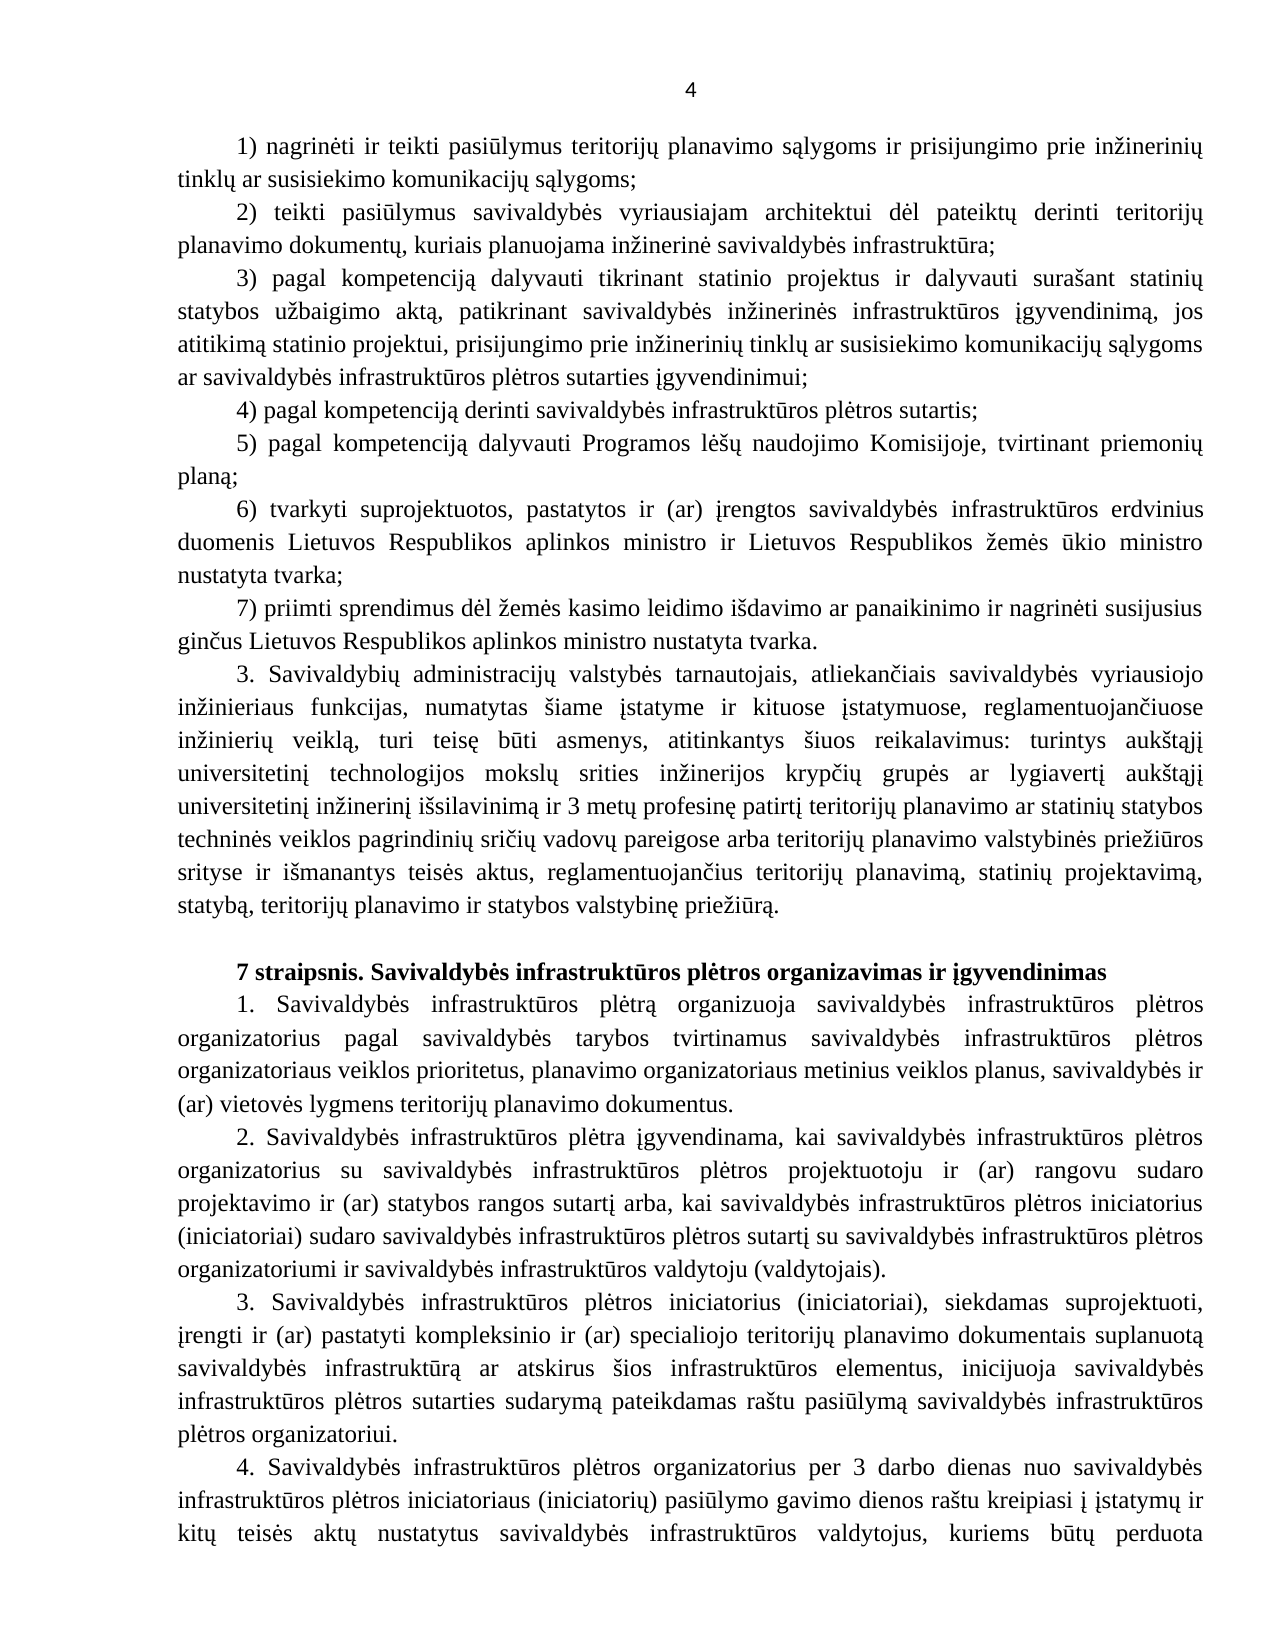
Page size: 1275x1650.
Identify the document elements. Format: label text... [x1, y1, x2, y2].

text 1) nagrinėti ir teikti pasiūlymus teritorijų planavimo sąlygoms ir prisijungimo prie inžinerinių tinklų ar susisiekimo komunikacijų sąlygoms; [177, 131, 1204, 193]
text 3. Savivaldybių administracijų valstybės tarnautojais, atliekančiais savivaldybės vyriausiojo inžinieriaus funkcijas, numatytas šiame įstatyme ir kituose įstatymuose, reglamentuojančiuose inžinierių veiklą, turi teisę būti asmenys, atitinkantys šiuos reikalavimus: turintys aukštąjį universitetinį technologijos mokslų srities inžinerijos krypčių grupės ar lygiavertį aukštąjį universitetinį inžinerinį išsilavinimą ir 3 metų profesinę patirtį teritorijų planavimo ar statinių statybos techninės veiklos pagrindinių sričių vadovų pareigose arba teritorijų planavimo valstybinės priežiūros srityse ir išmanantys teisės aktus, reglamentuojančius teritorijų planavimą, statinių projektavimą, statybą, teritorijų planavimo ir statybos valstybinę priežiūrą. [177, 659, 1204, 919]
text 4. Savivaldybės infrastruktūros plėtros organizatorius per 3 darbo dienas nuo savivaldybės infrastruktūros plėtros iniciatoriaus (iniciatorių) pasiūlymo gavimo dienos raštu kreipiasi į įstatymų ir kitų teisės aktų nustatytus savivaldybės infrastruktūros valdytojus, kuriems būtų perduota [177, 1452, 1204, 1547]
text 6) tvarkyti suprojektuotos, pastatytos ir (ar) įrengtos savivaldybės infrastruktūros erdvinius duomenis Lietuvos Respublikos aplinkos ministro ir Lietuvos Respublikos žemės ūkio ministro nustatyta tvarka; [177, 494, 1204, 589]
text 2) teikti pasiūlymus savivaldybės vyriausiajam architektui dėl pateiktų derinti teritorijų planavimo dokumentų, kuriais planuojama inžinerinė savivaldybės infrastruktūra; [177, 197, 1204, 259]
text 2. Savivaldybės infrastruktūros plėtra įgyvendinama, kai savivaldybės infrastruktūros plėtros organizatorius su savivaldybės infrastruktūros plėtros projektuotoju ir (ar) rangovu sudaro projektavimo ir (ar) statybos rangos sutartį arba, kai savivaldybės infrastruktūros plėtros iniciatorius (iniciatoriai) sudaro savivaldybės infrastruktūros plėtros sutartį su savivaldybės infrastruktūros plėtros organizatoriumi ir savivaldybės infrastruktūros valdytoju (valdytojais). [177, 1122, 1204, 1282]
text 4) pagal kompetenciją derinti savivaldybės infrastruktūros plėtros sutartis; [177, 395, 1204, 424]
text 1. Savivaldybės infrastruktūros plėtrą organizuoja savivaldybės infrastruktūros plėtros organizatorius pagal savivaldybės tarybos tvirtinamus savivaldybės infrastruktūros plėtros organizatoriaus veiklos prioritetus, planavimo organizatoriaus metinius veiklos planus, savivaldybės ir (ar) vietovės lygmens teritorijų planavimo dokumentus. [177, 989, 1204, 1117]
text 3) pagal kompetenciją dalyvauti tikrinant statinio projektus ir dalyvauti surašant statinių statybos užbaigimo aktą, patikrinant savivaldybės inžinerinės infrastruktūros įgyvendinimą, jos atitikimą statinio projektui, prisijungimo prie inžinerinių tinklų ar susisiekimo komunikacijų sąlygoms ar savivaldybės infrastruktūros plėtros sutarties įgyvendinimui; [177, 263, 1204, 391]
text 3. Savivaldybės infrastruktūros plėtros iniciatorius (iniciatoriai), siekdamas suprojektuoti, įrengti ir (ar) pastatyti kompleksinio ir (ar) specialiojo teritorijų planavimo dokumentais suplanuotą savivaldybės infrastruktūrą ar atskirus šios infrastruktūros elementus, inicijuoja savivaldybės infrastruktūros plėtros sutarties sudarymą pateikdamas raštu pasiūlymą savivaldybės infrastruktūros plėtros organizatoriui. [177, 1287, 1204, 1448]
text 7 straipsnis. Savivaldybės infrastruktūros plėtros organizavimas ir įgyvendinimas [177, 957, 1204, 985]
text 7) priimti sprendimus dėl žemės kasimo leidimo išdavimo ar panaikinimo ir nagrinėti susijusius ginčus Lietuvos Respublikos aplinkos ministro nustatyta tvarka. [177, 593, 1204, 655]
text 5) pagal kompetenciją dalyvauti Programos lėšų naudojimo Komisijoje, tvirtinant priemonių planą; [177, 428, 1204, 490]
